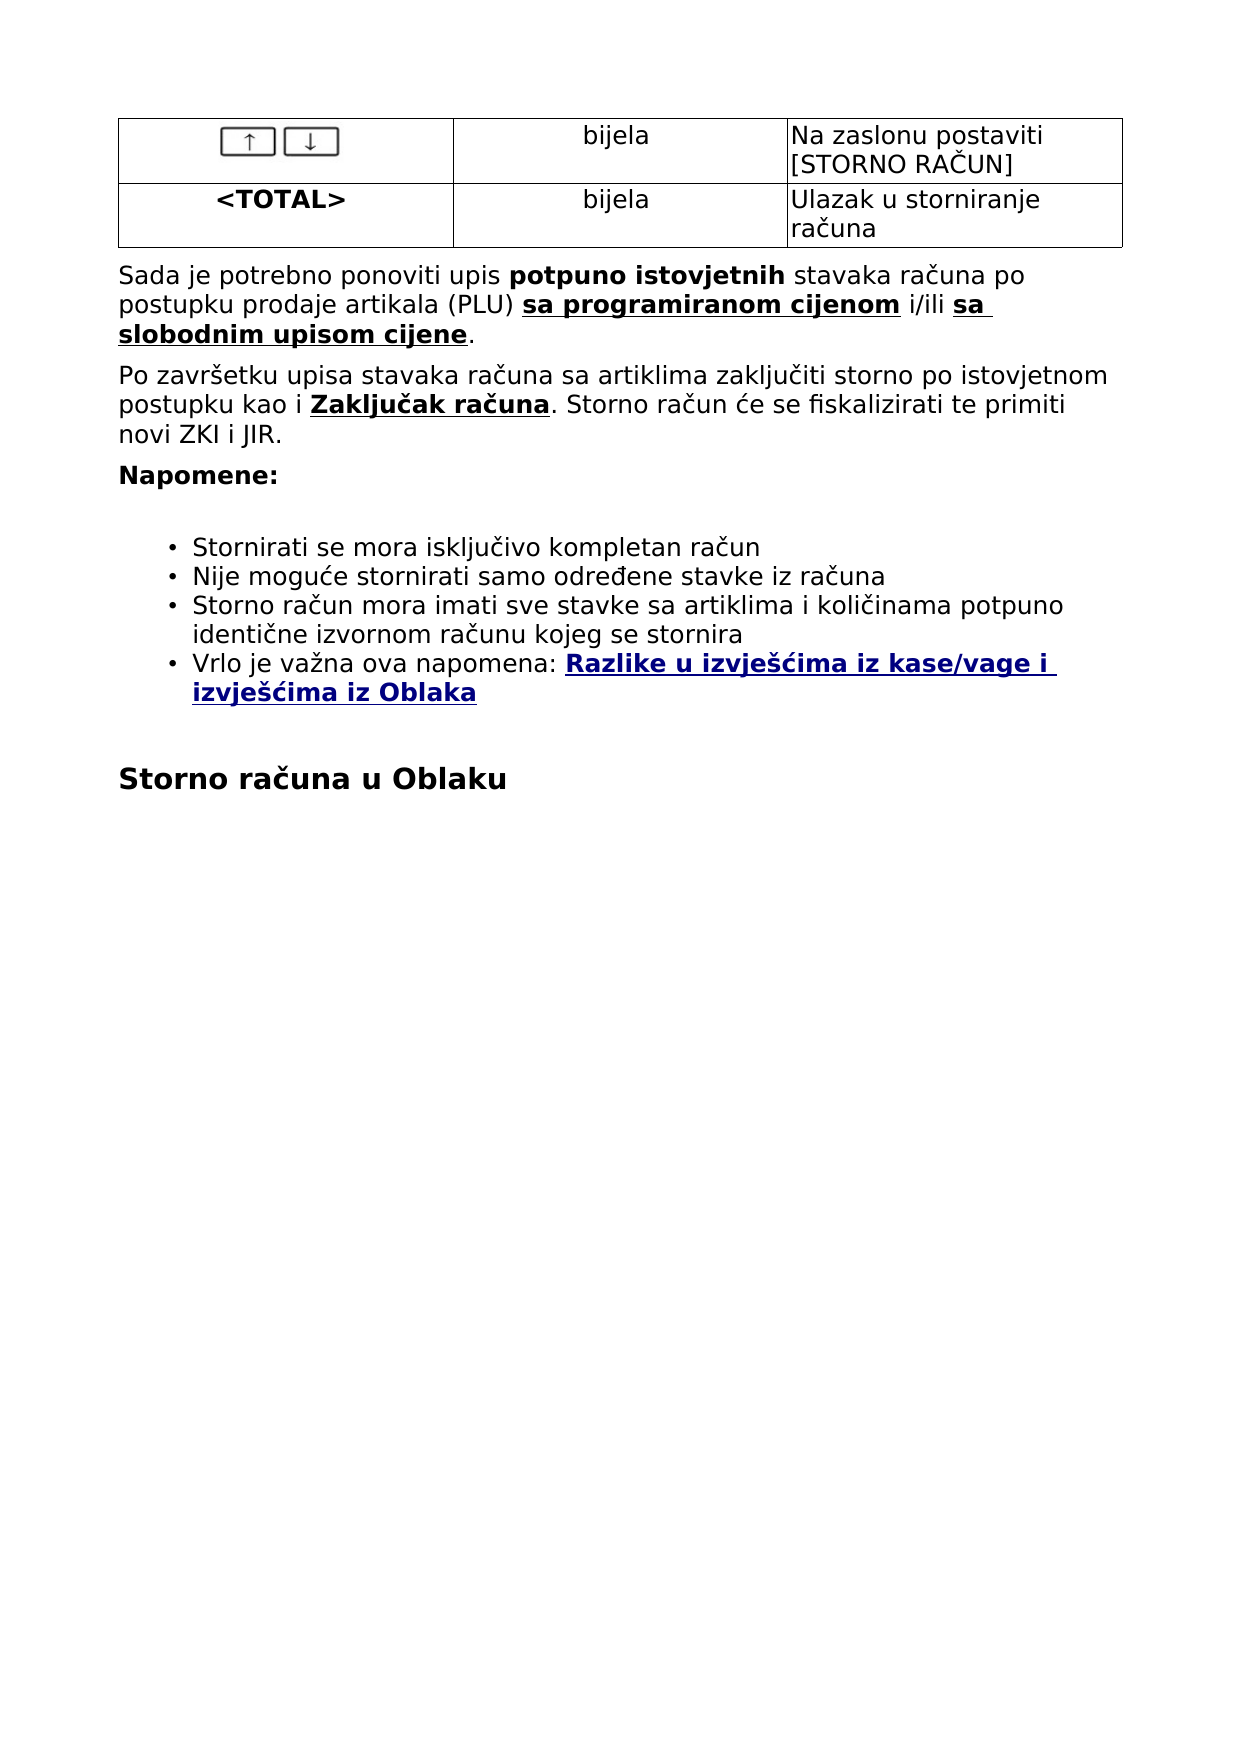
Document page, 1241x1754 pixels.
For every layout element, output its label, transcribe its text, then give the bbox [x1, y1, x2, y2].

table_cell bijela [454, 119, 787, 182]
text Sada je potrebno ponoviti upis potpuno istovjetnih stavaka računa po postupku prodaje artikala (PLU) sa programiranom cijenom i/ili sa slobodnim upisom cijene. [118, 262, 1122, 349]
list Vrlo je važna ova napomena: Razlike u izvješćima iz kase/vage i izvješćima iz Oblaka [177, 649, 1122, 708]
picture [218, 121, 344, 163]
table_cell Ulazak u storniranje računa [788, 184, 1122, 247]
list Nije moguće stornirati samo određene stavke iz računa [177, 562, 1122, 591]
table_cell [119, 119, 453, 182]
list Storno račun mora imati sve stavke sa artiklima i količinama potpuno identične izvornom računu kojeg se stornira [177, 591, 1122, 649]
text Napomene: [118, 462, 1122, 491]
table_cell bijela [454, 184, 787, 247]
text Po završetku upisa stavaka računa sa artiklima zaključiti storno po istovjetnom postupku kao i Zaključak računa. Storno račun će se fiskalizirati te primiti novi ZKI i JIR. [118, 362, 1122, 449]
table_cell <TOTAL> [119, 184, 453, 247]
subtitle Storno računa u Oblaku [118, 762, 1122, 796]
list Stornirati se mora isključivo kompletan račun [177, 533, 1122, 562]
table_cell Na zaslonu postaviti [STORNO RAČUN] [788, 119, 1122, 182]
